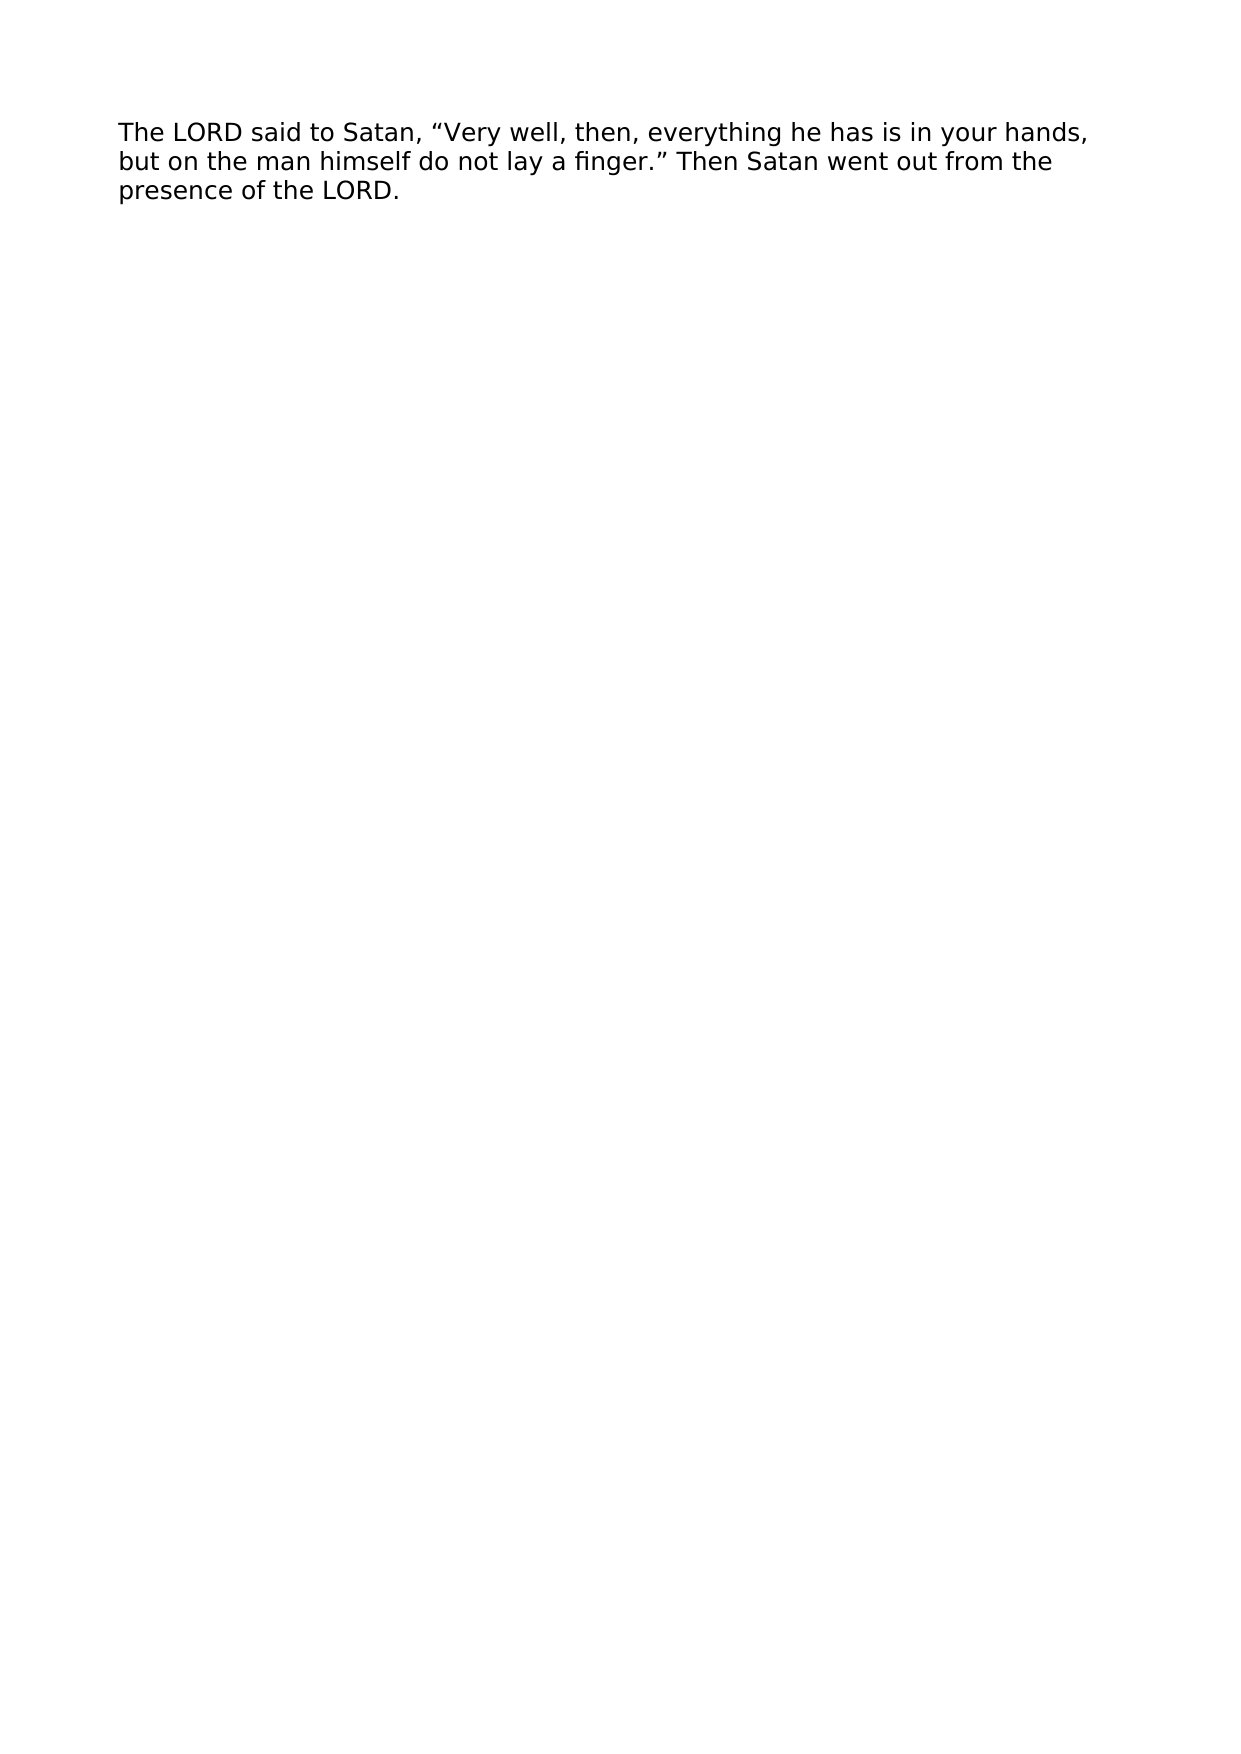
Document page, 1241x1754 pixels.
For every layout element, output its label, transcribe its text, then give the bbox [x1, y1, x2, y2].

text The LORD said to Satan, “Very well, then, everything he has is in your hands, but on the man himself do not lay a finger.” Then Satan went out from the presence of the LORD. [118, 118, 1122, 206]
